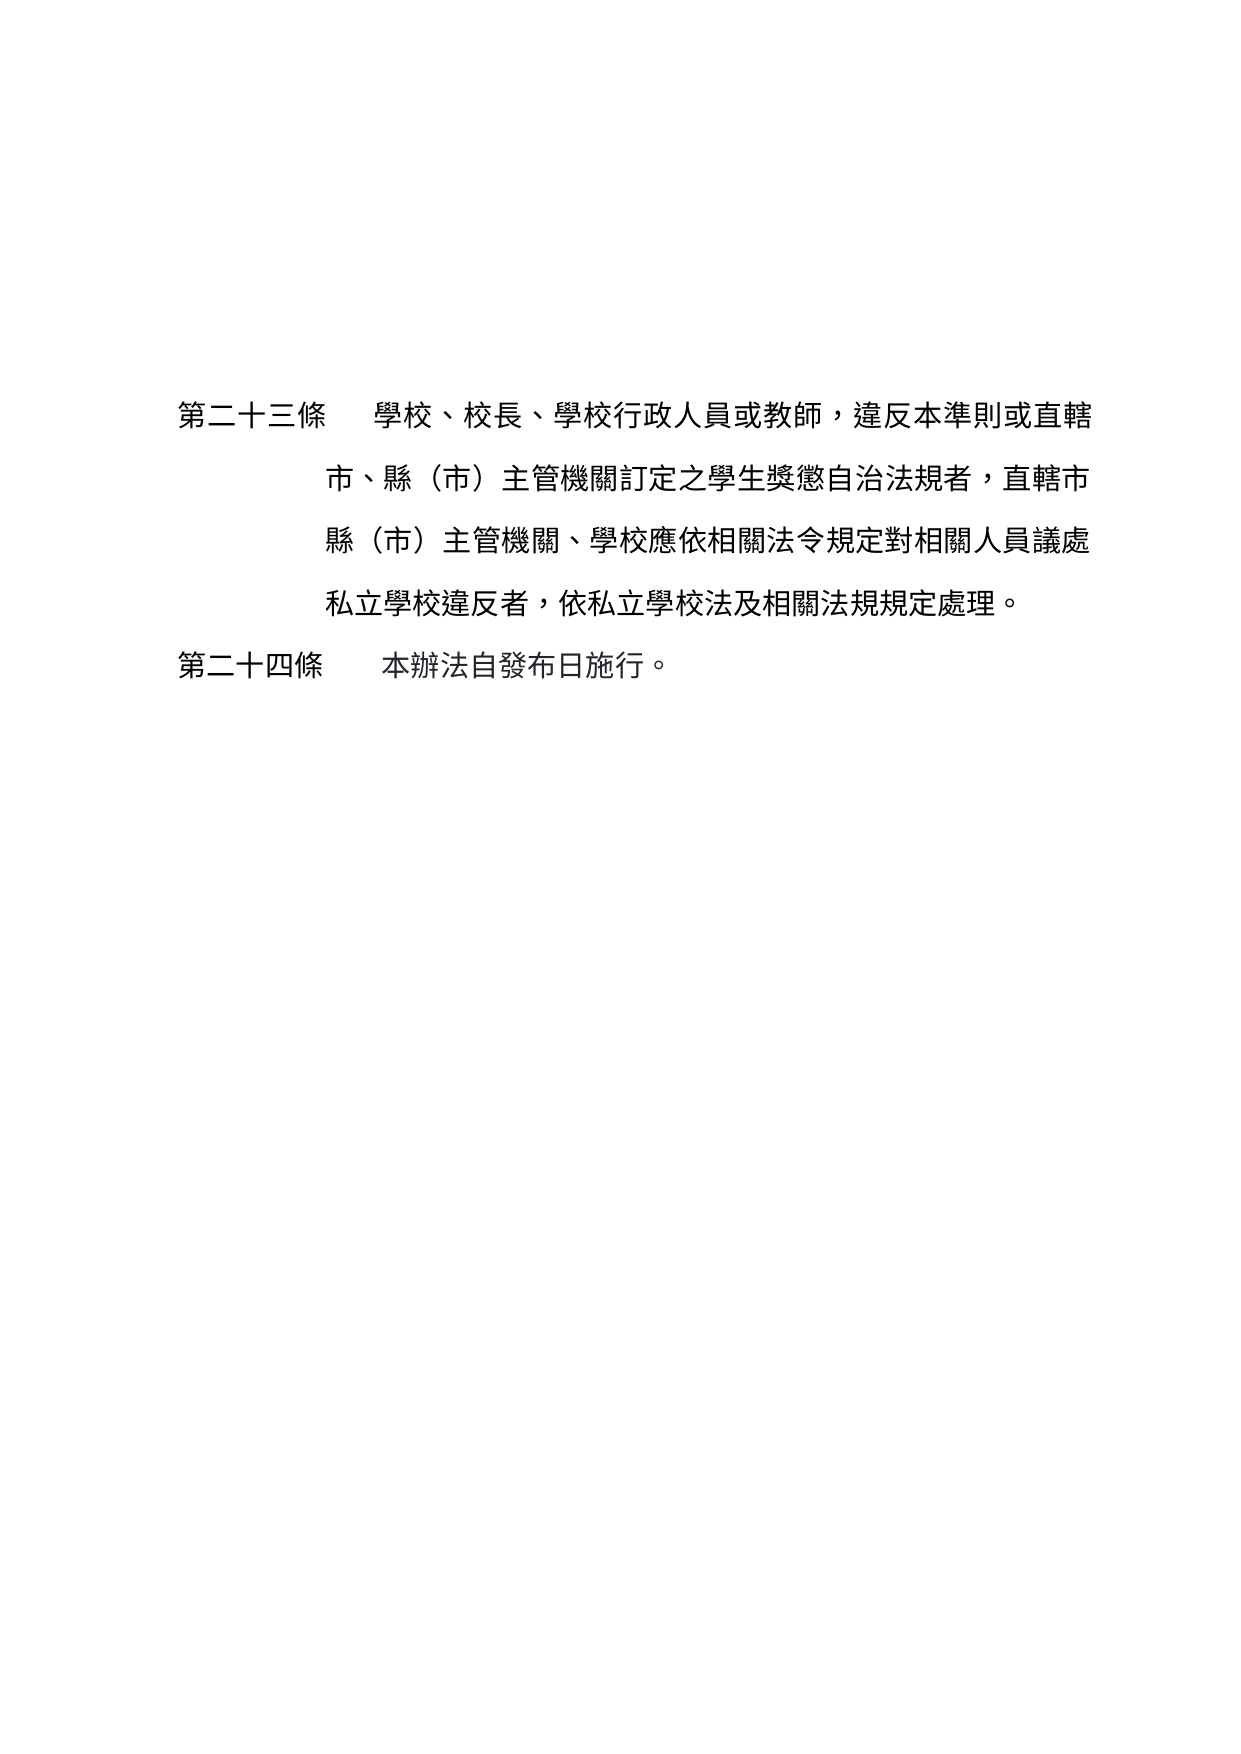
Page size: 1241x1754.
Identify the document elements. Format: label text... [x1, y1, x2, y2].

text 第二十三條 學校、校長、學校行政人員或教師，違反本準則或直轄市、縣（市）主管機關訂定之學生獎懲自治法規者，直轄市、縣（市）主管機關、學校應依相關法令規定對相關人員議處；私立學校違反者，依私立學校法及相關法規規定處理。 [177, 372, 1092, 622]
text 第二十四條 本辦法自發布日施行。 [177, 622, 1092, 685]
